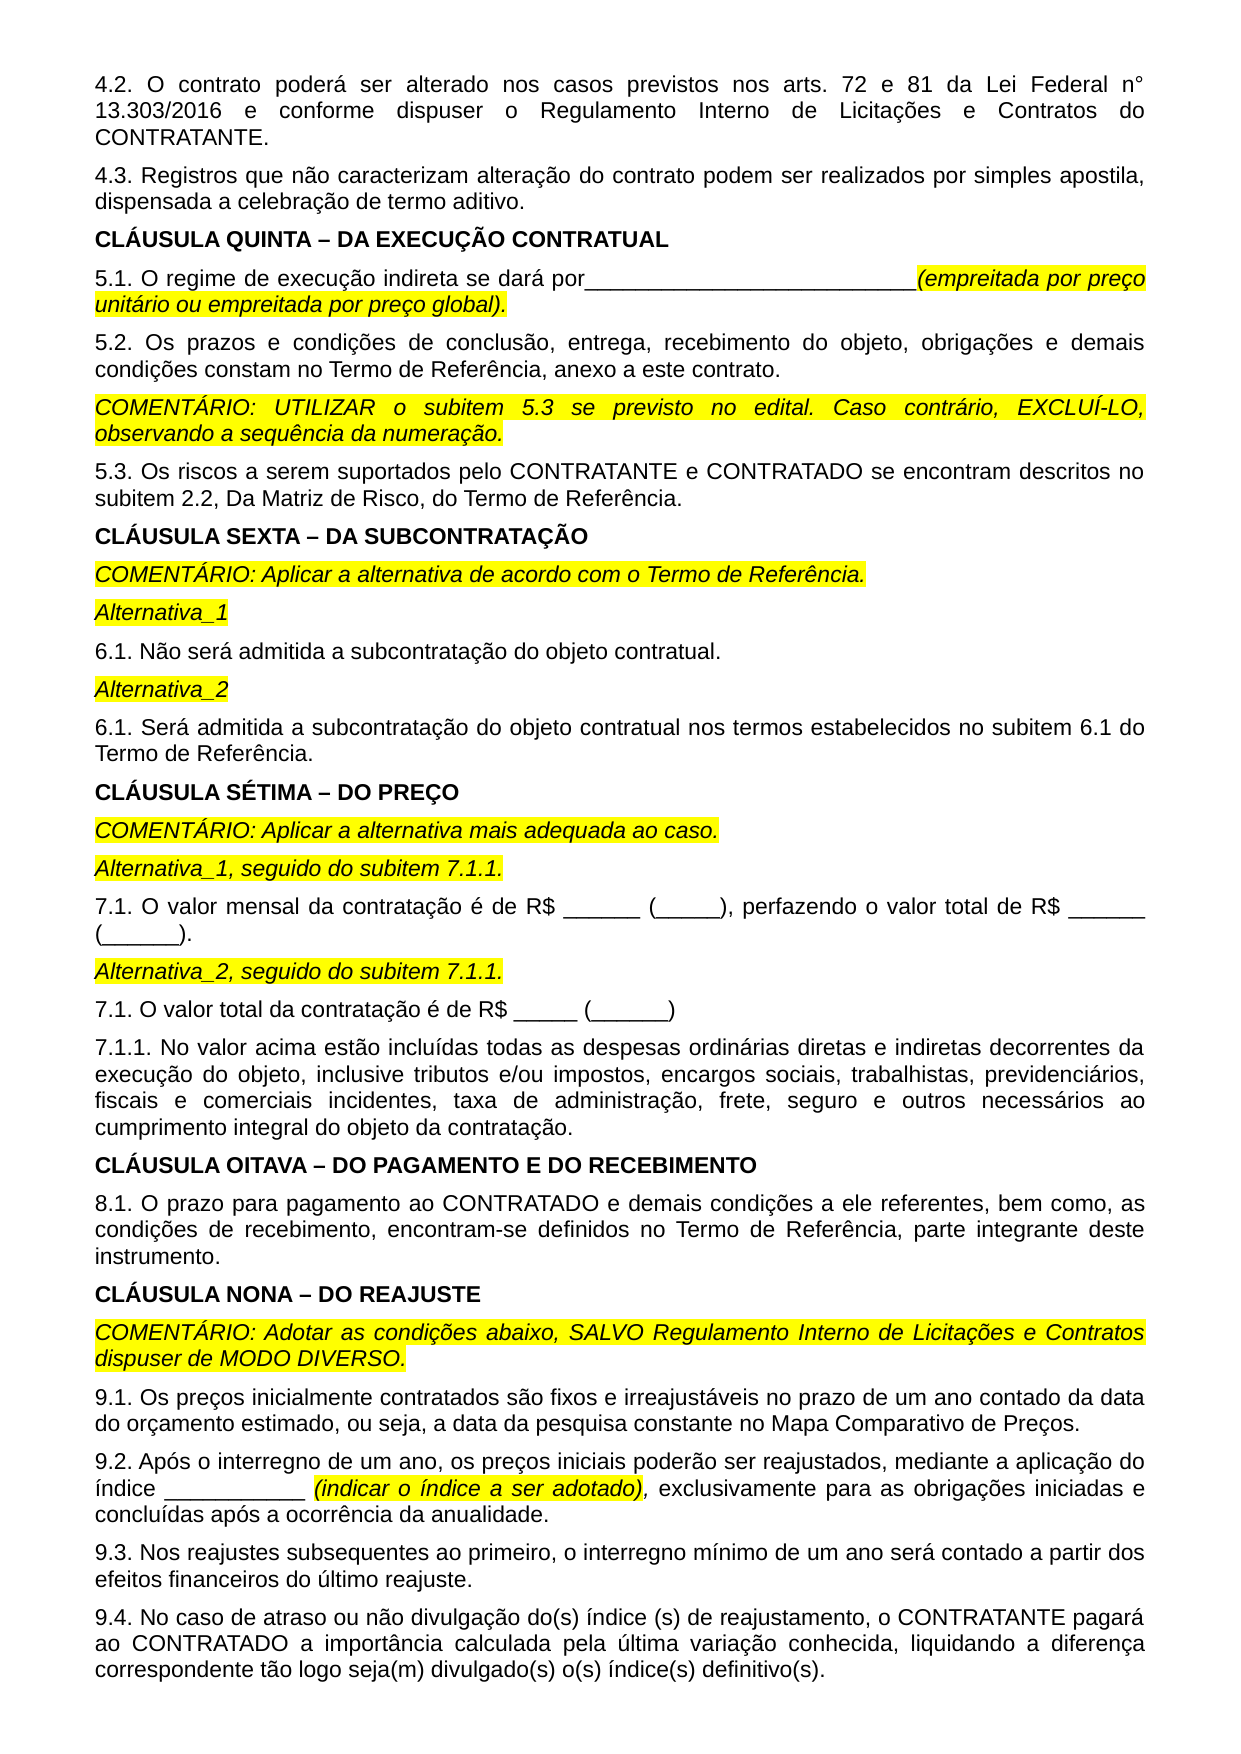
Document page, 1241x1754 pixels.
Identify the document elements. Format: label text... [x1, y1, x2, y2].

text 5.1. O regime de execução indireta se dará por__________________________(empreitada por preço unitário ou empreitada por preço global). [94, 264, 1146, 317]
text 7.1.1. No valor acima estão incluídas todas as despesas ordinárias diretas e indiretas decorrentes da execução do objeto, inclusive tributos e/ou impostos, encargos sociais, trabalhistas, previdenciários, fiscais e comerciais incidentes, taxa de administração, frete, seguro e outros necessários ao cumprimento integral do objeto da contratação. [94, 1034, 1146, 1140]
text 9.4. No caso de atraso ou não divulgação do(s) índice (s) de reajustamento, o CONTRATANTE pagará ao CONTRATADO a importância calculada pela última variação conhecida, liquidando a diferença correspondente tão logo seja(m) divulgado(s) o(s) índice(s) definitivo(s). [94, 1604, 1146, 1683]
text 8.1. O prazo para pagamento ao CONTRATADO e demais condições a ele referentes, bem como, as condições de recebimento, encontram-se definidos no Termo de Referência, parte integrante deste instrumento. [94, 1190, 1146, 1269]
text 6.1. Será admitida a subcontratação do objeto contratual nos termos estabelecidos no subitem 6.1 do Termo de Referência. [94, 714, 1146, 767]
text 6.1. Não será admitida a subcontratação do objeto contratual. [94, 638, 1146, 664]
text 5.3. Os riscos a serem suportados pelo CONTRATANTE e CONTRATADO se encontram descritos no subitem 2.2, Da Matriz de Risco, do Termo de Referência. [94, 458, 1146, 511]
text COMENTÁRIO: UTILIZAR o subitem 5.3 se previsto no edital. Caso contrário, EXCLUÍ-LO, observando a sequência da numeração. [94, 394, 1146, 446]
text 5.2. Os prazos e condições de conclusão, entrega, recebimento do objeto, obrigações e demais condições constam no Termo de Referência, anexo a este contrato. [94, 329, 1146, 382]
text COMENTÁRIO: Adotar as condições abaixo, SALVO Regulamento Interno de Licitações e Contratos dispuser de MODO DIVERSO. [94, 1319, 1146, 1372]
text Alternativa_2 [94, 676, 1146, 702]
text 7.1. O valor total da contratação é de R$ _____ (______) [94, 996, 1146, 1022]
text 4.3. Registros que não caracterizam alteração do contrato podem ser realizados por simples apostila, dispensada a celebração de termo aditivo. [94, 162, 1146, 214]
text Alternativa_2, seguido do subitem 7.1.1. [94, 958, 1146, 984]
text 9.2. Após o interregno de um ano, os preços iniciais poderão ser reajustados, mediante a aplicação do índice ___________ (indicar o índice a ser adotado), exclusivamente para as obrigações iniciadas e concluídas após a ocorrência da anualidade. [94, 1448, 1146, 1527]
text 4.2. O contrato poderá ser alterado nos casos previstos nos arts. 72 e 81 da Lei Federal n° 13.303/2016 e conforme dispuser o Regulamento Interno de Licitações e Contratos do CONTRATANTE. [94, 71, 1146, 150]
text COMENTÁRIO: Aplicar a alternativa mais adequada ao caso. [94, 817, 1146, 843]
text Alternativa_1 [94, 599, 1146, 626]
text CLÁUSULA QUINTA – DA EXECUÇÃO CONTRATUAL [94, 226, 1146, 253]
text CLÁUSULA NONA – DO REAJUSTE [94, 1281, 1146, 1307]
text COMENTÁRIO: Aplicar a alternativa de acordo com o Termo de Referência. [94, 561, 1146, 587]
text CLÁUSULA SÉTIMA – DO PREÇO [94, 779, 1146, 805]
text 9.3. Nos reajustes subsequentes ao primeiro, o interregno mínimo de um ano será contado a partir dos efeitos financeiros do último reajuste. [94, 1539, 1146, 1592]
text 9.1. Os preços inicialmente contratados são fixos e irreajustáveis no prazo de um ano contado da data do orçamento estimado, ou seja, a data da pesquisa constante no Mapa Comparativo de Preços. [94, 1384, 1146, 1436]
text CLÁUSULA OITAVA – DO PAGAMENTO E DO RECEBIMENTO [94, 1152, 1146, 1178]
text Alternativa_1, seguido do subitem 7.1.1. [94, 855, 1146, 881]
text CLÁUSULA SEXTA – DA SUBCONTRATAÇÃO [94, 523, 1146, 549]
text 7.1. O valor mensal da contratação é de R$ ______ (_____), perfazendo o valor total de R$ ______ (______). [94, 893, 1146, 946]
